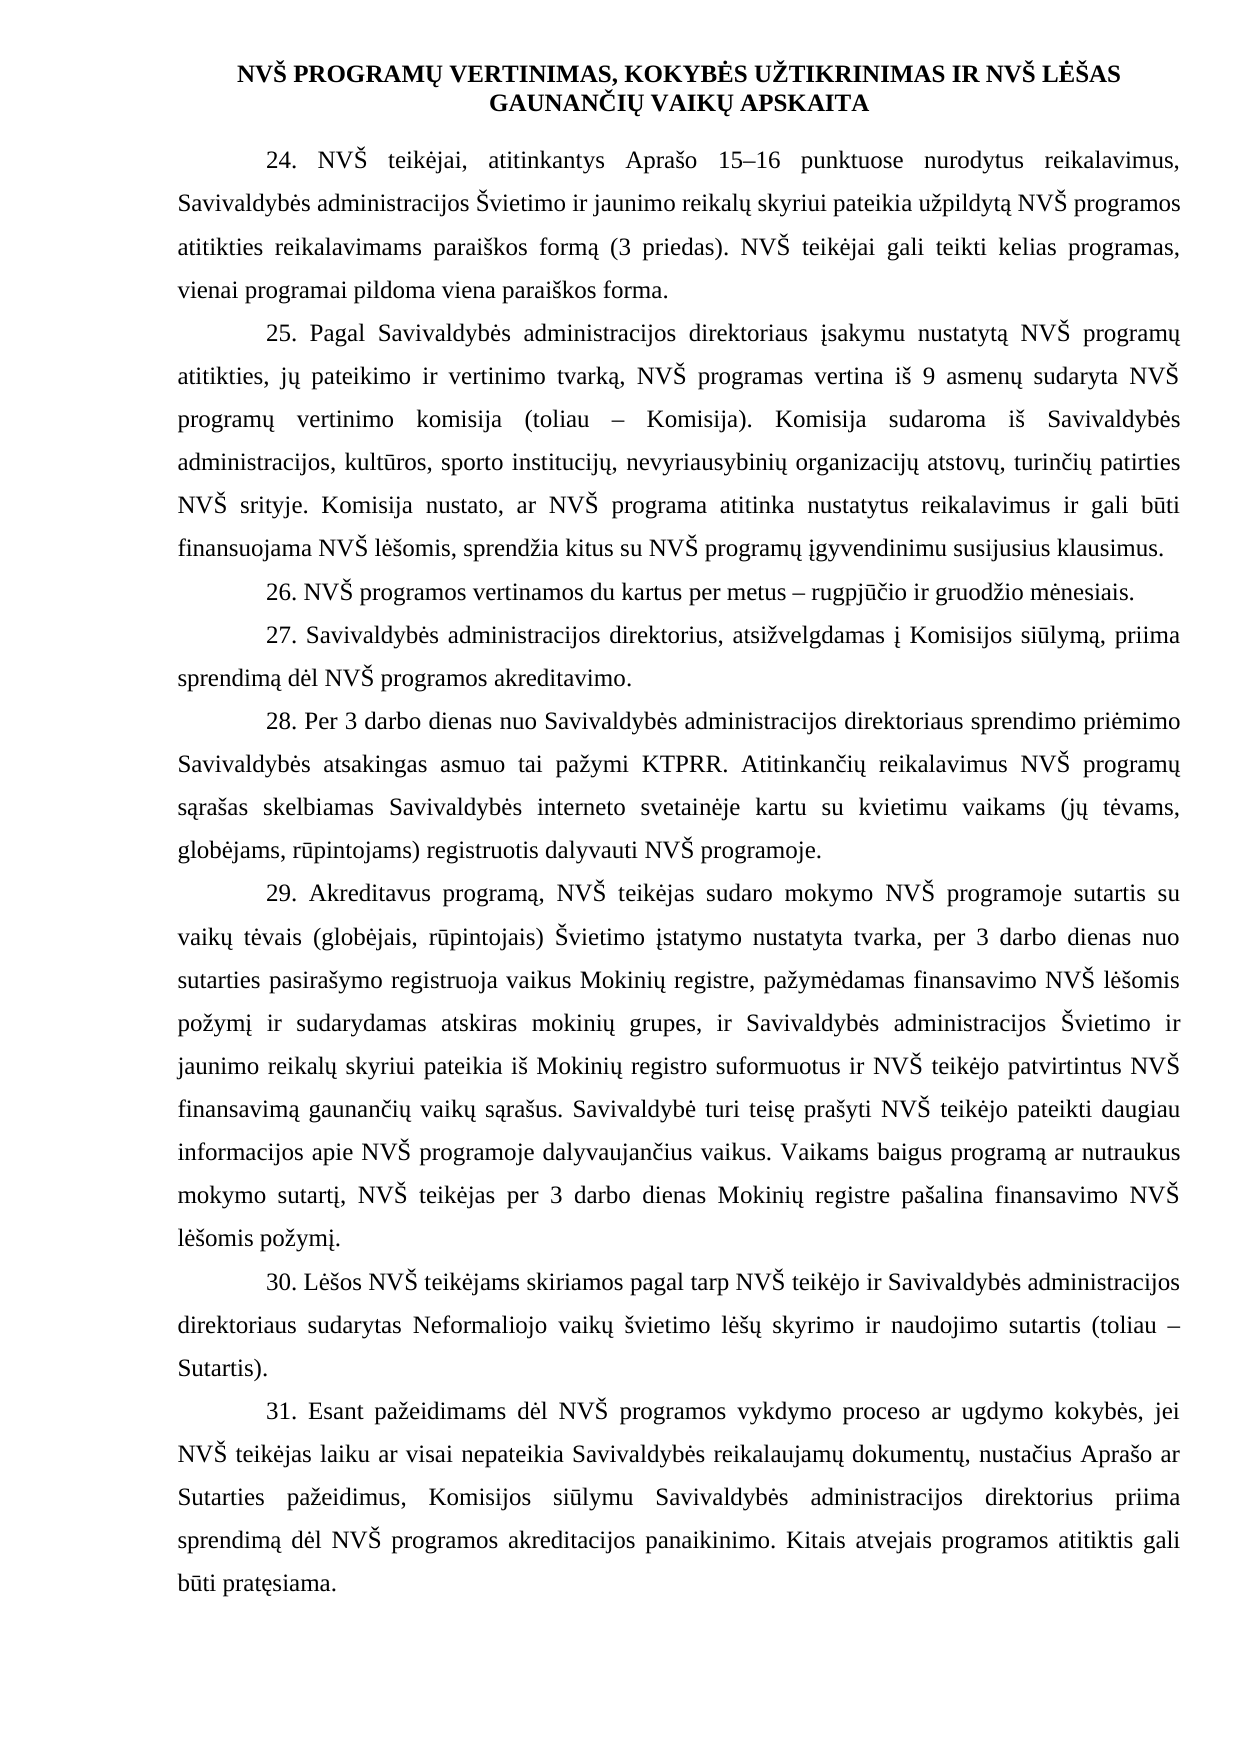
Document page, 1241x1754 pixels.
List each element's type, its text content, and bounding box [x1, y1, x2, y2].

text 30. Lėšos NVŠ teikėjams skiriamos pagal tarp NVŠ teikėjo ir Savivaldybės administracijos direktoriaus sudarytas Neformaliojo vaikų švietimo lėšų skyrimo ir naudojimo sutartis (toliau – Sutartis). [177, 1267, 1181, 1382]
text 29. Akreditavus programą, NVŠ teikėjas sudaro mokymo NVŠ programoje sutartis su vaikų tėvais (globėjais, rūpintojais) Švietimo įstatymo nustatyta tvarka, per 3 darbo dienas nuo sutarties pasirašymo registruoja vaikus Mokinių registre, pažymėdamas finansavimo NVŠ lėšomis požymį ir sudarydamas atskiras mokinių grupes, ir Savivaldybės administracijos Švietimo ir jaunimo reikalų skyriui pateikia iš Mokinių registro suformuotus ir NVŠ teikėjo patvirtintus NVŠ finansavimą gaunančių vaikų sąrašus. Savivaldybė turi teisę prašyti NVŠ teikėjo pateikti daugiau informacijos apie NVŠ programoje dalyvaujančius vaikus. Vaikams baigus programą ar nutraukus mokymo sutartį, NVŠ teikėjas per 3 darbo dienas Mokinių registre pašalina finansavimo NVŠ lėšomis požymį. [177, 878, 1181, 1252]
text 25. Pagal Savivaldybės administracijos direktoriaus įsakymu nustatytą NVŠ programų atitikties, jų pateikimo ir vertinimo tvarką, NVŠ programas vertina iš 9 asmenų sudaryta NVŠ programų vertinimo komisija (toliau – Komisija). Komisija sudaroma iš Savivaldybės administracijos, kultūros, sporto institucijų, nevyriausybinių organizacijų atstovų, turinčių patirties NVŠ srityje. Komisija nustato, ar NVŠ programa atitinka nustatytus reikalavimus ir gali būti finansuojama NVŠ lėšomis, sprendžia kitus su NVŠ programų įgyvendinimu susijusius klausimus. [177, 318, 1181, 562]
text 27. Savivaldybės administracijos direktorius, atsižvelgdamas į Komisijos siūlymą, priima sprendimą dėl NVŠ programos akreditavimo. [177, 620, 1181, 692]
text 24. NVŠ teikėjai, atitinkantys Aprašo 15–16 punktuose nurodytus reikalavimus, Savivaldybės administracijos Švietimo ir jaunimo reikalų skyriui pateikia užpildytą NVŠ programos atitikties reikalavimams paraiškos formą (3 priedas). NVŠ teikėjai gali teikti kelias programas, vienai programai pildoma viena paraiškos forma. [177, 145, 1181, 303]
text NVŠ PROGRAMŲ VERTINIMAS, KOKYBĖS UŽTIKRINIMAS IR NVŠ LĖŠAS GAUNANČIŲ VAIKŲ APSKAITA [177, 59, 1181, 117]
text 31. Esant pažeidimams dėl NVŠ programos vykdymo proceso ar ugdymo kokybės, jei NVŠ teikėjas laiku ar visai nepateikia Savivaldybės reikalaujamų dokumentų, nustačius Aprašo ar Sutarties pažeidimus, Komisijos siūlymu Savivaldybės administracijos direktorius priima sprendimą dėl NVŠ programos akreditacijos panaikinimo. Kitais atvejais programos atitiktis gali būti pratęsiama. [177, 1396, 1181, 1597]
text 28. Per 3 darbo dienas nuo Savivaldybės administracijos direktoriaus sprendimo priėmimo Savivaldybės atsakingas asmuo tai pažymi KTPRR. Atitinkančių reikalavimus NVŠ programų sąrašas skelbiamas Savivaldybės interneto svetainėje kartu su kvietimu vaikams (jų tėvams, globėjams, rūpintojams) registruotis dalyvauti NVŠ programoje. [177, 706, 1181, 864]
text 26. NVŠ programos vertinamos du kartus per metus – rugpjūčio ir gruodžio mėnesiais. [177, 577, 1181, 605]
